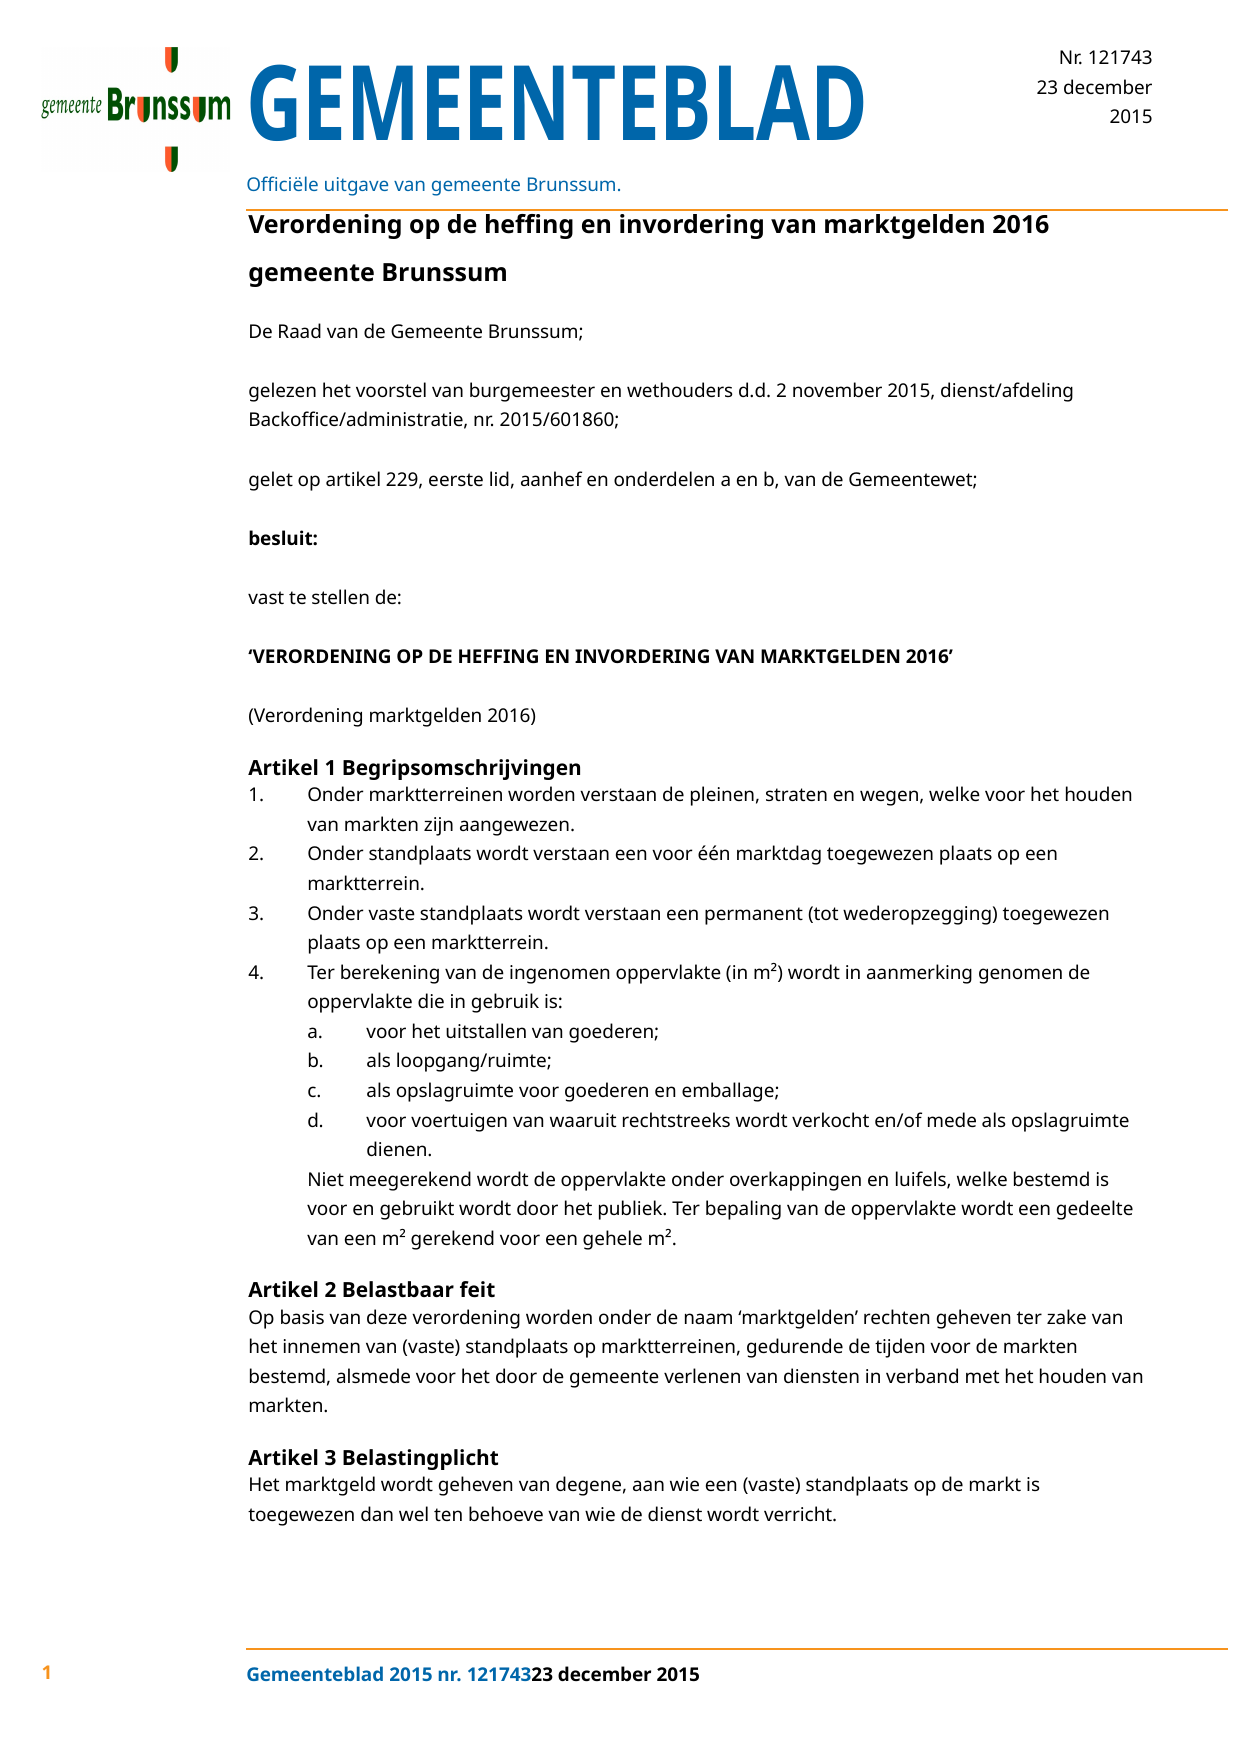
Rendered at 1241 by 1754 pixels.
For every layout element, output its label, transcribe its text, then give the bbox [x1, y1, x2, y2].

text Artikel 1 Begripsomschrijvingen [248, 753, 1152, 781]
list Onder standplaats wordt verstaan een voor één marktdag toegewezen plaats op een marktterrein. [248, 841, 1152, 896]
text De Raad van de Gemeente Brunssum; [248, 318, 1152, 344]
list als loopgang/ruimte; [307, 1048, 1152, 1073]
text vast te stellen de: [248, 584, 1152, 610]
list voor het uitstallen van goederen; [307, 1018, 1152, 1044]
text Artikel 2 Belastbaar feit [248, 1276, 1152, 1304]
text Backoffice/administratie, nr. 2015/601860; [248, 407, 1152, 432]
list als opslagruimte voor goederen en emballage; [307, 1077, 1152, 1103]
list Niet meegerekend wordt de oppervlakte onder overkappingen en luifels, welke bestemd is voor en gebruikt wordt door het publiek. Ter bepaling van de oppervlakte wordt een gedeelte van een m² gerekend voor een gehele m². [248, 1166, 1152, 1251]
text Het marktgeld wordt geheven van degene, aan wie een (vaste) standplaats op de markt is toegewezen dan wel ten behoeve van wie de dienst wordt verricht. [248, 1472, 1152, 1527]
text Verordening op de heffing en invordering van marktgelden 2016 gemeente Brunssum [248, 211, 1152, 288]
text gelezen het voorstel van burgemeester en wethouders d.d. 2 november 2015, dienst/afdeling [248, 377, 1152, 403]
list Ter berekening van de ingenomen oppervlakte (in m²) wordt in aanmerking genomen de oppervlakte die in gebruik is: [248, 959, 1152, 1014]
text (Verordening marktgelden 2016) [248, 702, 1152, 728]
list Onder vaste standplaats wordt verstaan een permanent (tot wederopzegging) toegewezen plaats op een marktterrein. [248, 900, 1152, 955]
picture [41, 47, 231, 172]
text Op basis van deze verordening worden onder de naam ‘marktgelden’ rechten geheven ter zake van het innemen van (vaste) standplaats op marktterreinen, gedurende de tijden voor de markten bestemd, alsmede voor het door de gemeente verlenen van diensten in verband met het houden van markten. [248, 1304, 1152, 1418]
text gelet op artikel 229, eerste lid, aanhef en onderdelen a en b, van de Gemeentewet; [248, 466, 1152, 492]
text besluit: [248, 525, 1152, 551]
list voor voertuigen van waaruit rechtstreeks wordt verkocht en/of mede als opslagruimte dienen. [307, 1107, 1152, 1162]
text Artikel 3 Belastingplicht [248, 1443, 1152, 1472]
list Onder marktterreinen worden verstaan de pleinen, straten en wegen, welke voor het houden van markten zijn aangewezen. [248, 781, 1152, 837]
text ‘VERORDENING OP DE HEFFING EN INVORDERING VAN MARKTGELDEN 2016’ [248, 643, 1152, 669]
